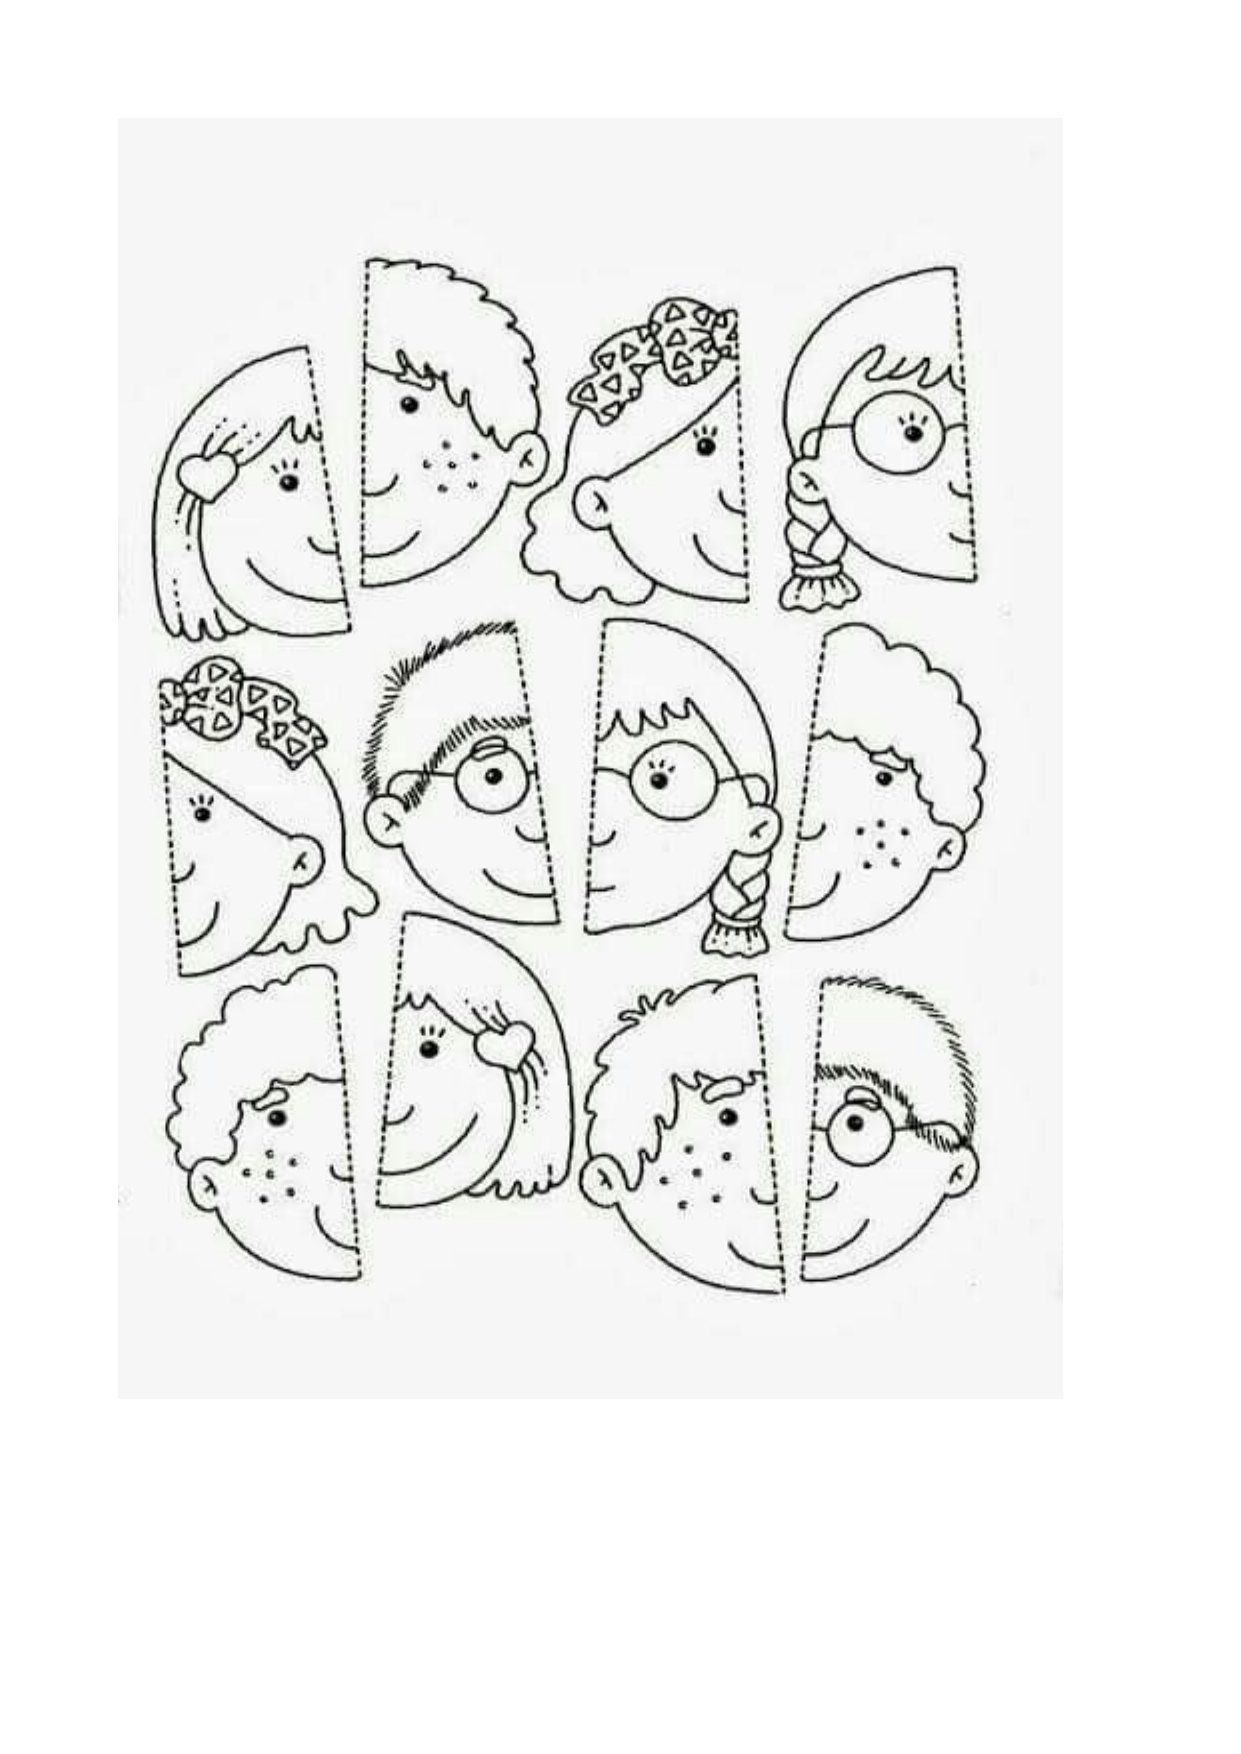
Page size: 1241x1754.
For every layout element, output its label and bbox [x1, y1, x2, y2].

picture [118, 118, 1064, 1399]
